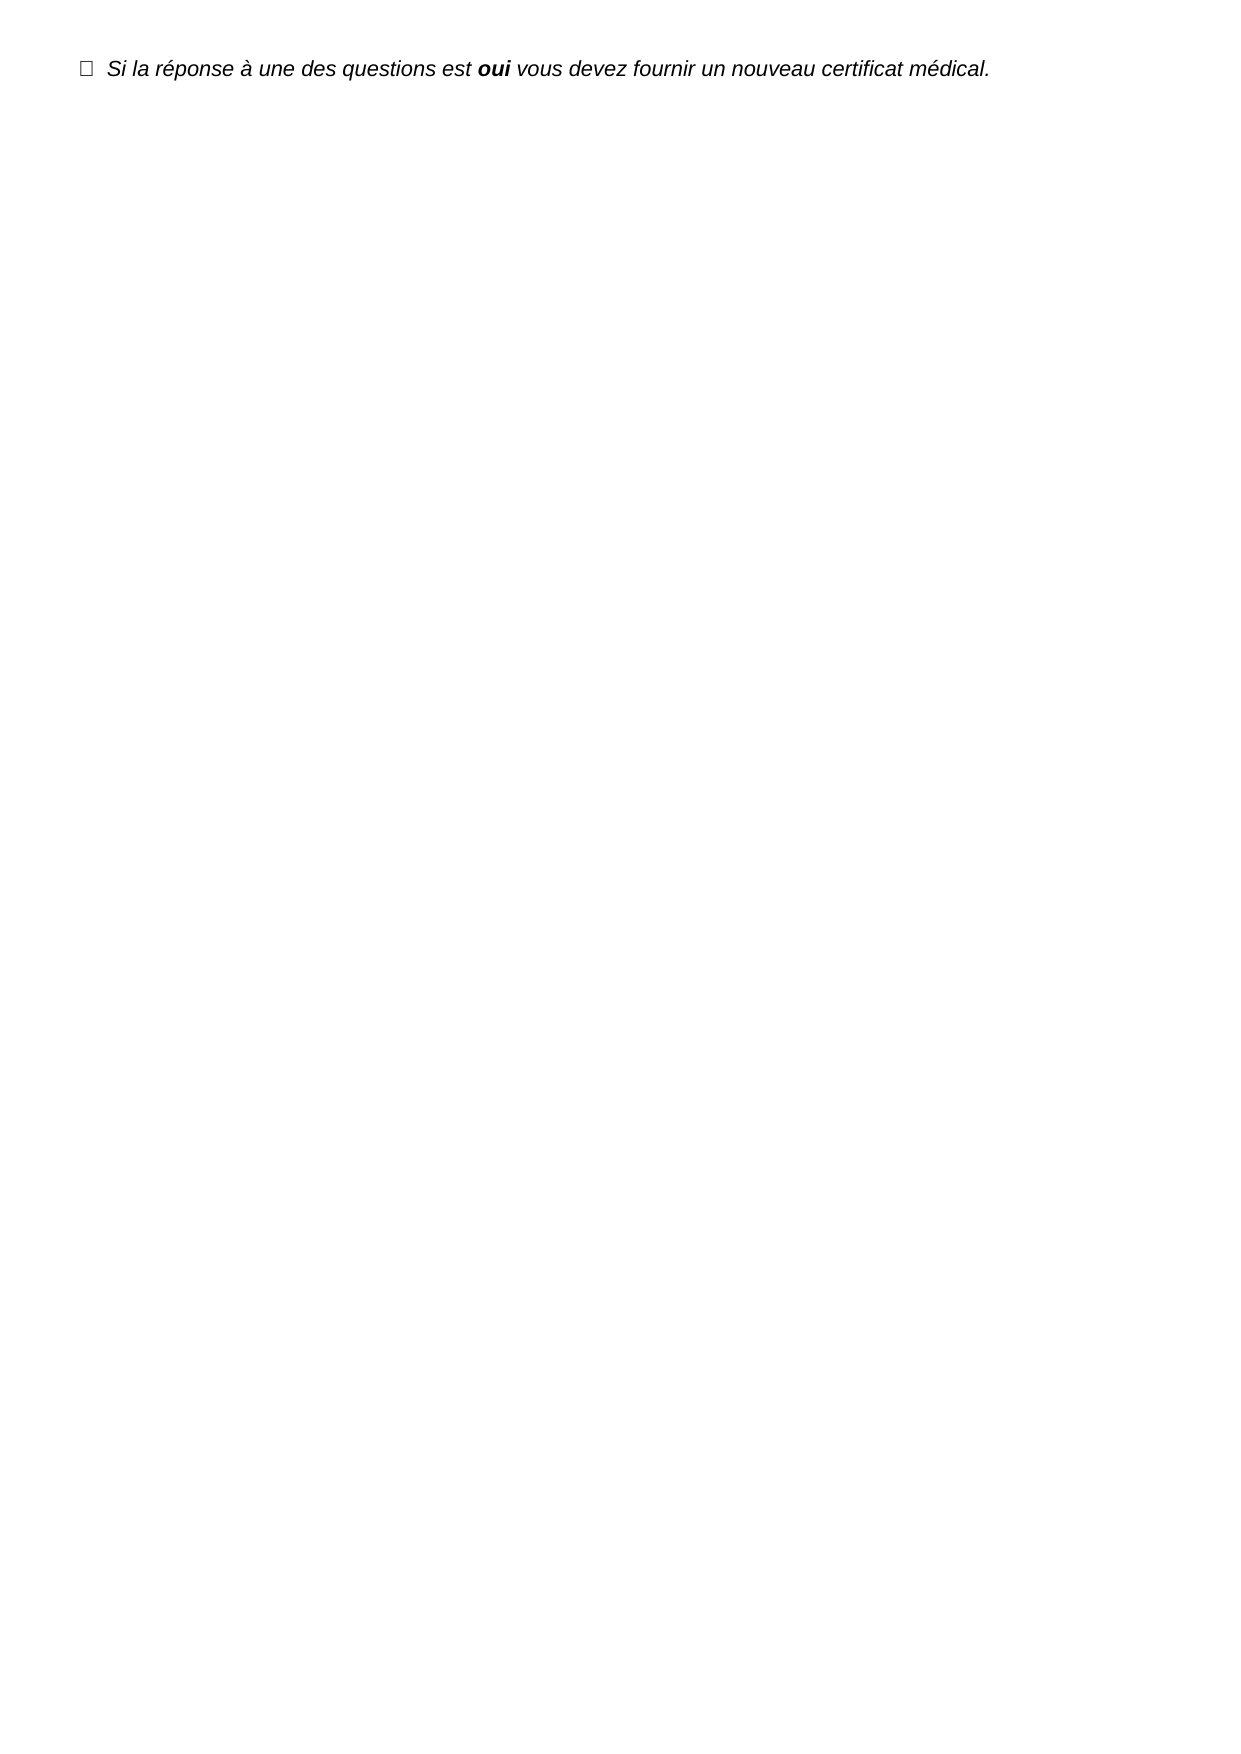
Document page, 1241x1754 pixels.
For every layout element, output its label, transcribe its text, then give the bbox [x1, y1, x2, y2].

text  Si la réponse à une des questions est oui vous devez fournir un nouveau certificat médical. [78, 56, 1175, 81]
